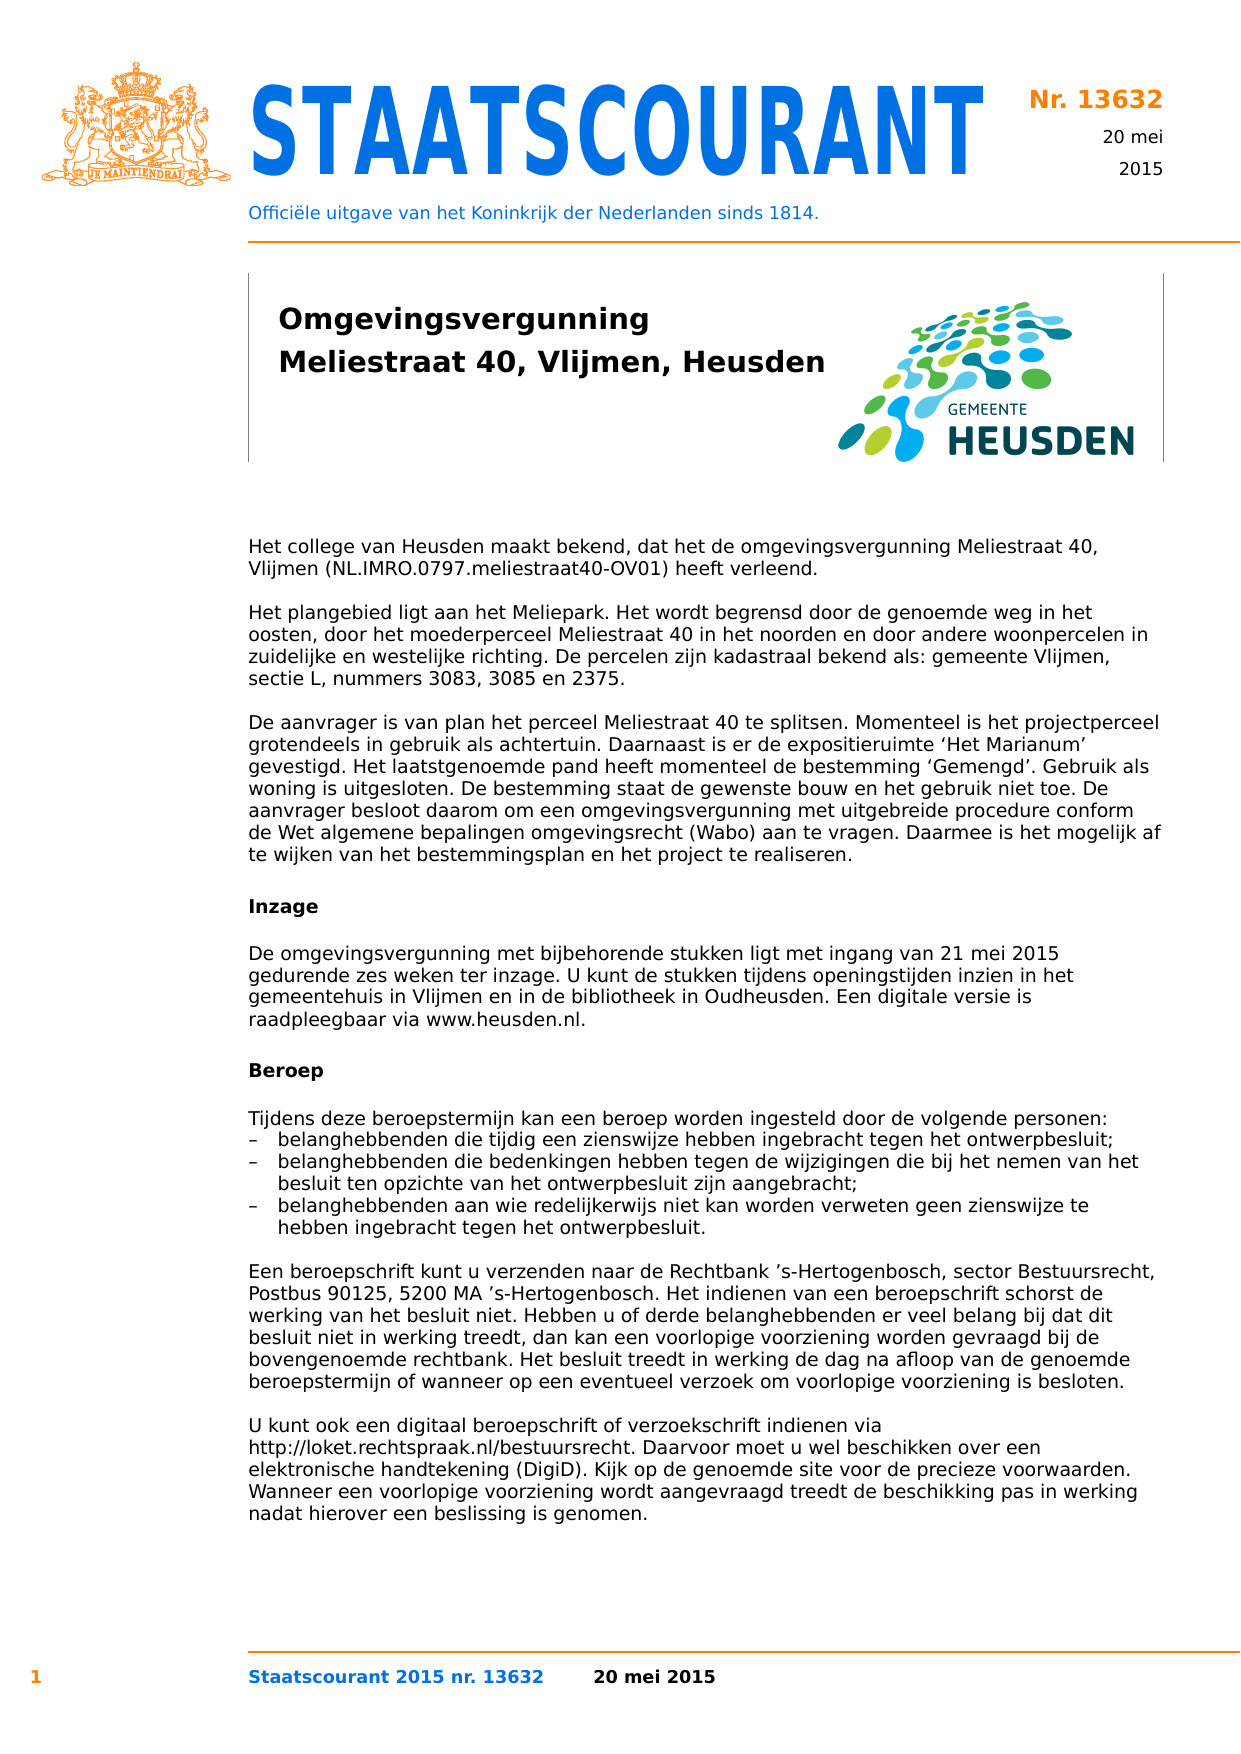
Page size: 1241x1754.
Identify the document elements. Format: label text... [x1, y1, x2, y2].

table_cell Officiële uitgave van het Koninkrijk der Nederlanden sinds 1814. [248, 203, 1240, 241]
text De omgevingsvergunning met bijbehorende stukken ligt met ingang van 21 mei 2015 gedurende zes weken ter inzage. U kunt de stukken tijdens openingstijden inzien in het gemeentehuis in Vlijmen en in de bibliotheek in Oudheusden. Een digitale versie is raadpleegbaar via www.heusden.nl. [248, 942, 1163, 1030]
picture [838, 302, 1134, 462]
subtitle Inzage [248, 896, 1163, 917]
text Het college van Heusden maakt bekend, dat het de omgevingsvergunning Meliestraat 40, Vlijmen (NL.IMRO.0797.meliestraat40-OV01) heeft verleend. [248, 536, 1163, 580]
text Postbus 90125, 5200 MA ’s-Hertogenbosch. Het indienen van een beroepschrift schorst de werking van het besluit niet. Hebben u of derde belanghebbenden er veel belang bij dat dit besluit niet in werking treedt, dan kan een voorlopige voorziening worden gevraagd bij de bovengenoemde rechtbank. Het besluit treedt in werking de dag na afloop van de genoemde beroepstermijn of wanneer op een eventueel verzoek om voorlopige voorziening is besloten. [248, 1283, 1163, 1393]
subtitle Beroep [248, 1060, 1163, 1082]
table_header STAATSCOURANT [248, 62, 998, 203]
text Een beroepschrift kunt u verzenden naar de Rechtbank ’s-Hertogenbosch, sector Bestuursrecht, [248, 1261, 1163, 1283]
table_header [25, 62, 248, 241]
picture [41, 62, 231, 186]
table_cell 20 mei [998, 121, 1240, 153]
subtitle Omgevingsvergunning Meliestraat 40, Vlijmen, Heusden [249, 273, 1163, 462]
text De aanvrager is van plan het perceel Meliestraat 40 te splitsen. Momenteel is het projectperceel grotendeels in gebruik als achtertuin. Daarnaast is er de expositieruimte ‘Het Marianum’ gevestigd. Het laatstgenoemde pand heeft momenteel de bestemming ‘Gemengd’. Gebruik als woning is uitgesloten. De bestemming staat de gewenste bouw en het gebruik niet toe. De aanvrager besloot daarom om een omgevingsvergunning met uitgebreide procedure conform de Wet algemene bepalingen omgevingsrecht (Wabo) aan te vragen. Daarmee is het mogelijk af te wijken van het bestemmingsplan en het project te realiseren. [248, 712, 1163, 866]
text – belanghebbenden die tijdig een zienswijze hebben ingebracht tegen het ontwerpbesluit; [248, 1129, 1163, 1151]
text – belanghebbenden aan wie redelijkerwijs niet kan worden verweten geen zienswijze te hebben ingebracht tegen het ontwerpbesluit. [248, 1195, 1163, 1239]
text U kunt ook een digitaal beroepschrift of verzoekschrift indienen via http://loket.rechtspraak.nl/bestuursrecht. Daarvoor moet u wel beschikken over een elektronische handtekening (DigiD). Kijk op de genoemde site voor de precieze voorwaarden. Wanneer een voorlopige voorziening wordt aangevraagd treedt de beschikking pas in werking nadat hierover een beslissing is genomen. [248, 1415, 1163, 1525]
table_cell 2015 [998, 153, 1240, 203]
text Tijdens deze beroepstermijn kan een beroep worden ingesteld door de volgende personen: [248, 1107, 1163, 1129]
table_header Nr. 13632 [998, 62, 1240, 121]
text – belanghebbenden die bedenkingen hebben tegen de wijzigingen die bij het nemen van het besluit ten opzichte van het ontwerpbesluit zijn aangebracht; [248, 1151, 1163, 1195]
text Het plangebied ligt aan het Meliepark. Het wordt begrensd door de genoemde weg in het oosten, door het moederperceel Meliestraat 40 in het noorden en door andere woonpercelen in zuidelijke en westelijke richting. De percelen zijn kadastraal bekend als: gemeente Vlijmen, sectie L, nummers 3083, 3085 en 2375. [248, 602, 1163, 690]
